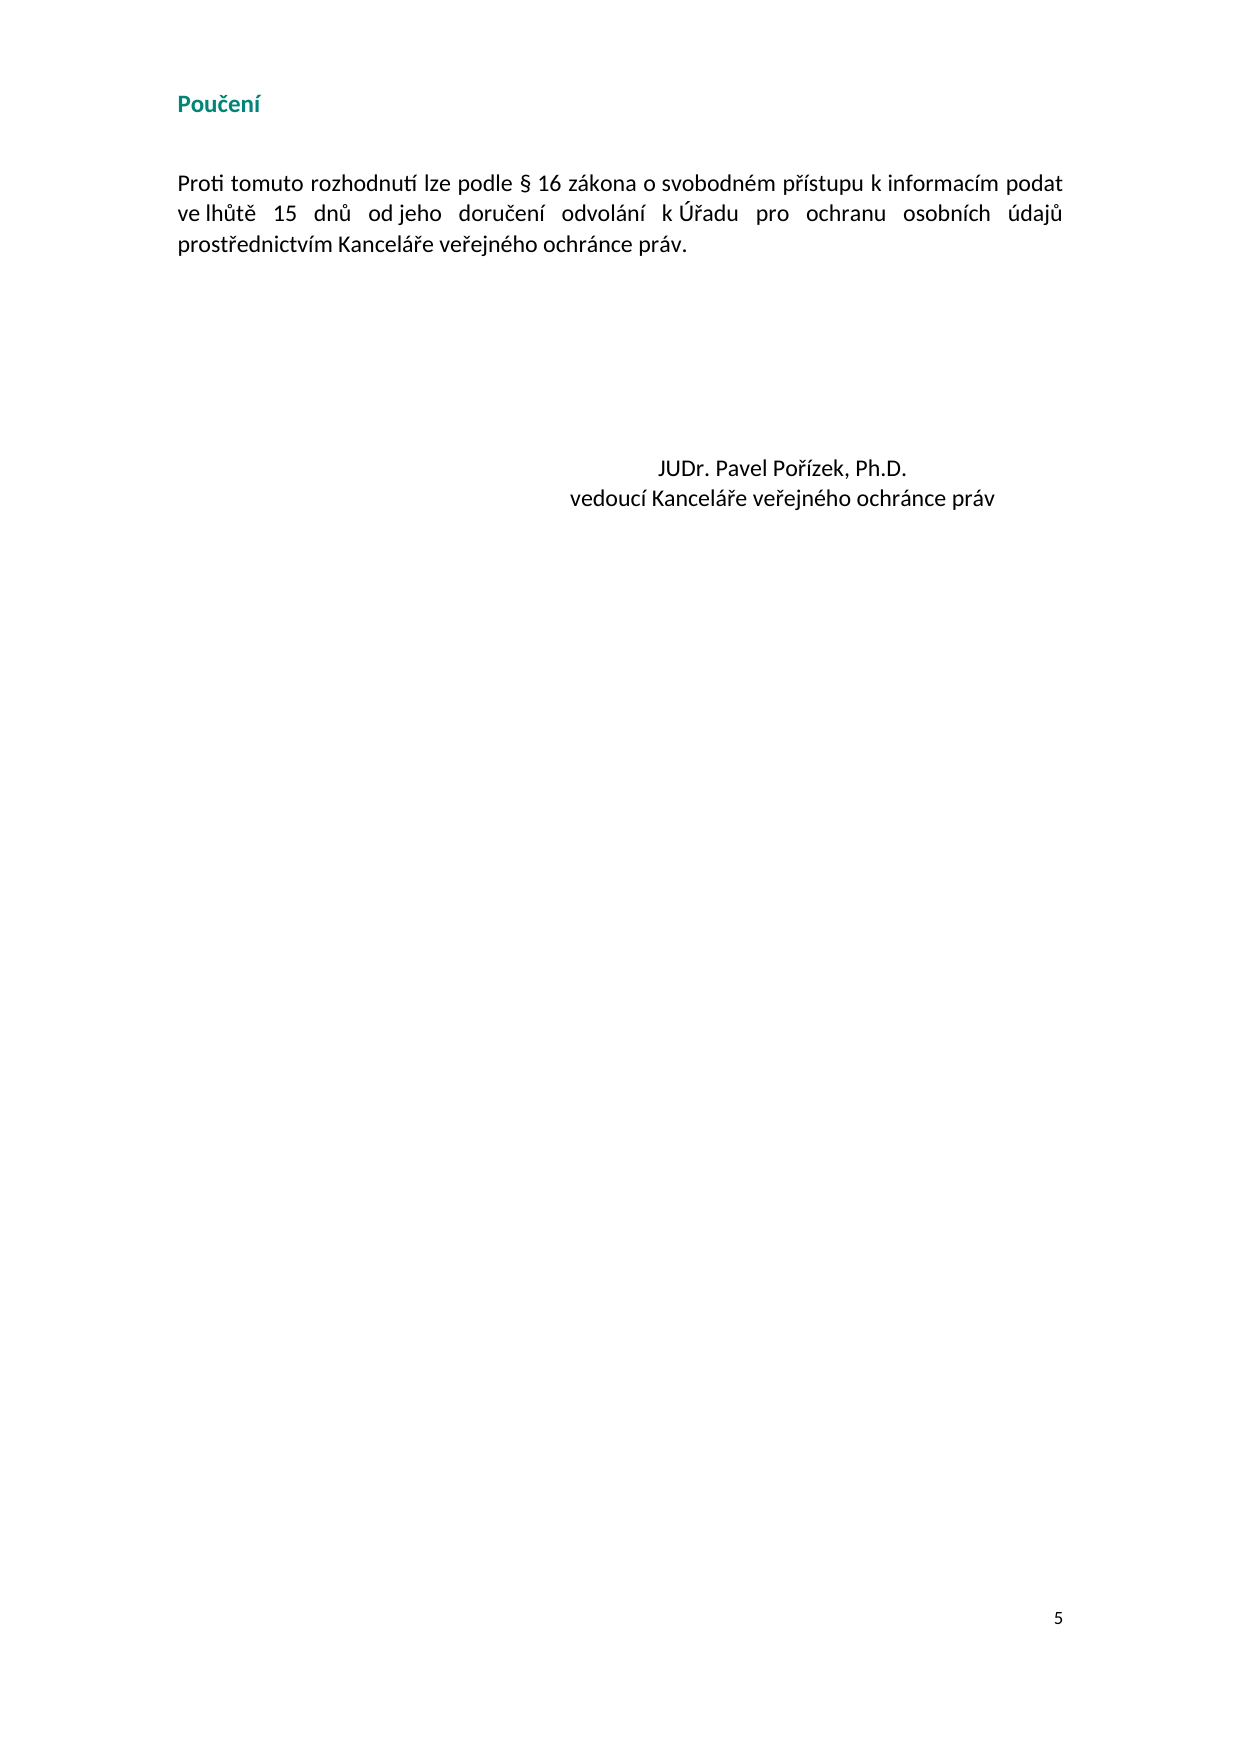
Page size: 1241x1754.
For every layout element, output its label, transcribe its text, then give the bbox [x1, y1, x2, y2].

text vedoucí Kanceláře veřejného ochránce práv [502, 483, 1063, 512]
subtitle Poučení [177, 88, 1063, 119]
text Proti tomuto rozhodnutí lze podle § 16 zákona o svobodném přístupu k informacím podat ve lhůtě 15 dnů od jeho doručení odvolání k Úřadu pro ochranu osobních údajů prostřednictvím Kanceláře veřejného ochránce práv. [177, 168, 1063, 258]
text JUDr. Pavel Pořízek, Ph.D. [502, 453, 1063, 483]
